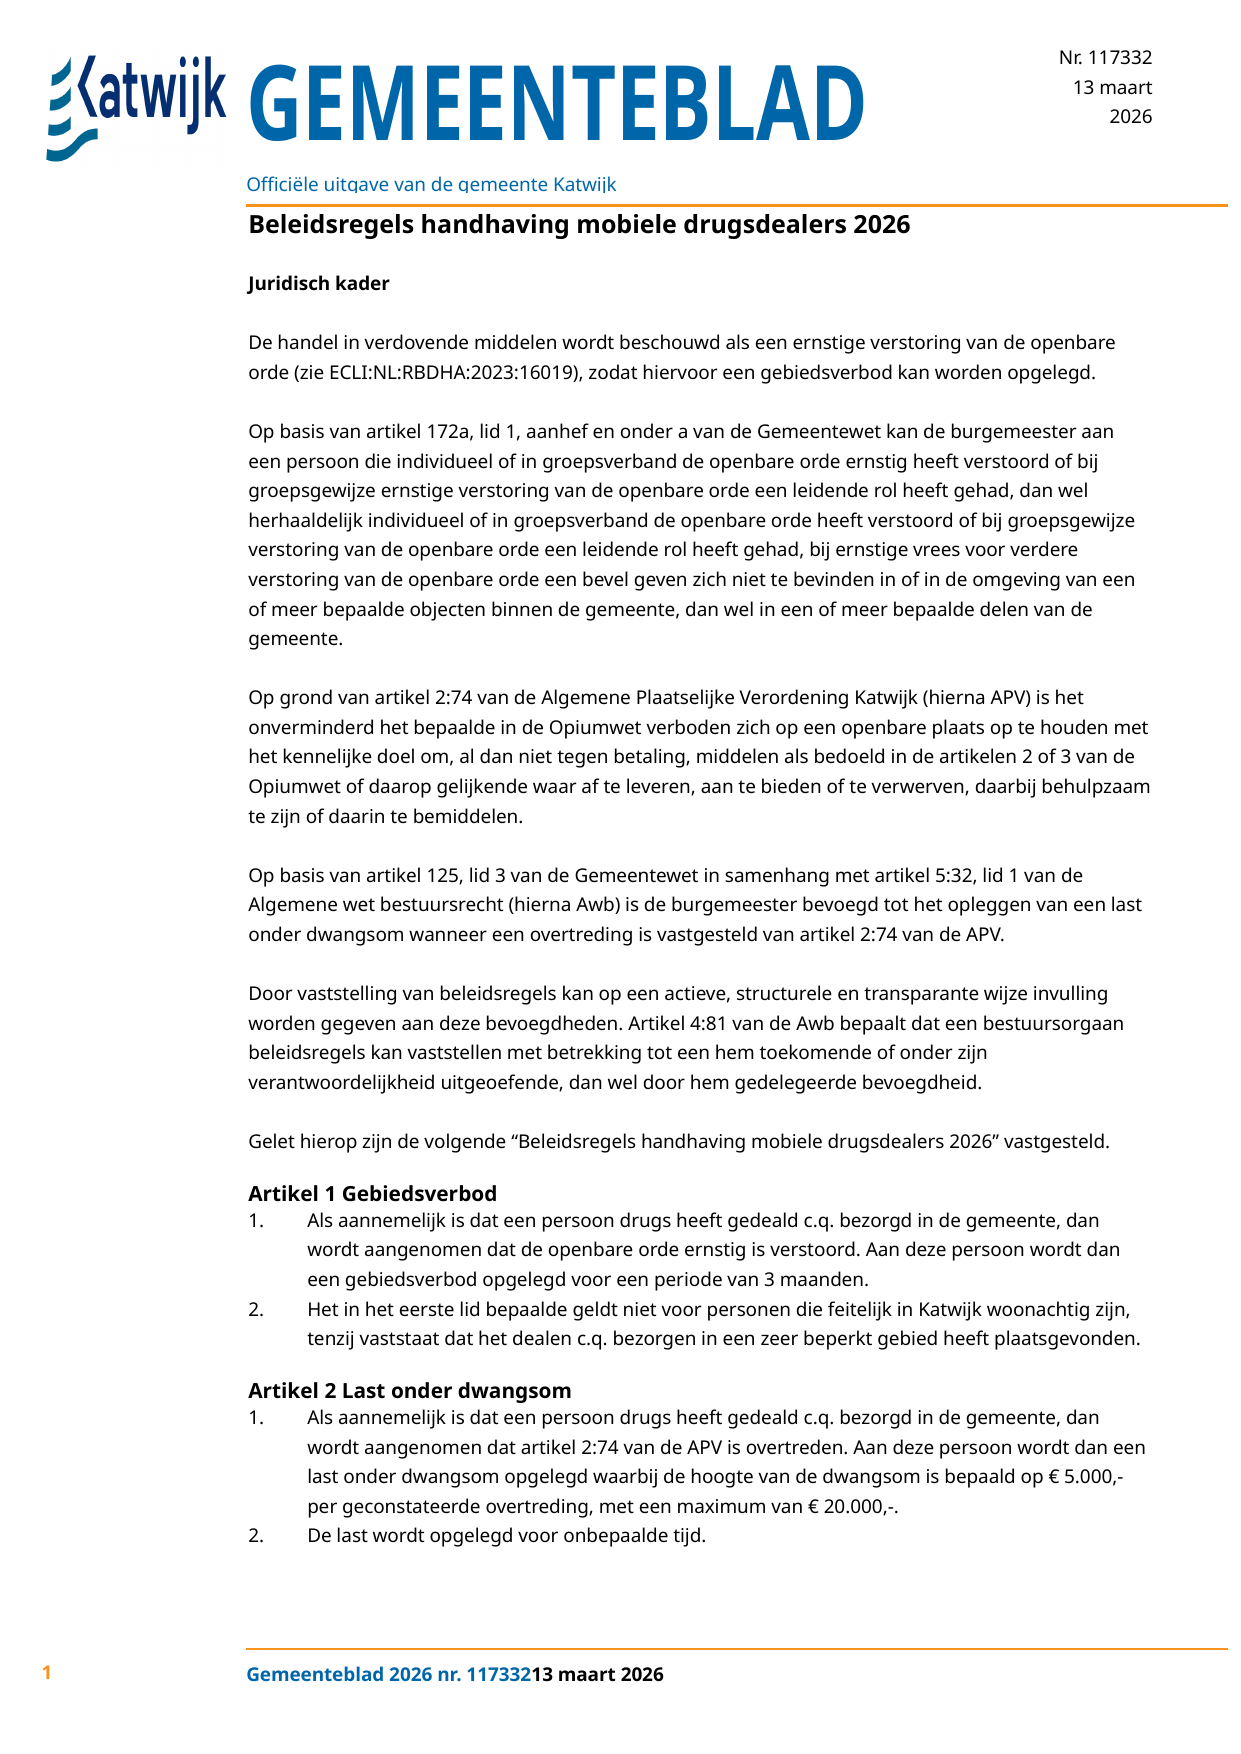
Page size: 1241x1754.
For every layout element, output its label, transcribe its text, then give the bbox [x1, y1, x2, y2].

text Op basis van artikel 125, lid 3 van de Gemeentewet in samenhang met artikel 5:32, lid 1 van de Algemene wet bestuursrecht (hierna Awb) is de burgemeester bevoegd tot het opleggen van een last onder dwangsom wanneer een overtreding is vastgesteld van artikel 2:74 van de APV. [248, 862, 1152, 947]
text Artikel 1 Gebiedsverbod [248, 1179, 1152, 1207]
text Op grond van artikel 2:74 van de Algemene Plaatselijke Verordening Katwijk (hierna APV) is het onverminderd het bepaalde in de Opiumwet verboden zich op een openbare plaats op te houden met het kennelijke doel om, al dan niet tegen betaling, middelen als bedoeld in de artikelen 2 of 3 van de Opiumwet of daarop gelijkende waar af te leveren, aan te bieden of te verwerven, daarbij behulpzaam te zijn of daarin te bemiddelen. [248, 684, 1152, 828]
text Gelet hierop zijn de volgende “Beleidsregels handhaving mobiele drugsdealers 2026” vastgesteld. [248, 1128, 1152, 1154]
text Op basis van artikel 172a, lid 1, aanhef en onder a van de Gemeentewet kan de burgemeester aan een persoon die individueel of in groepsverband de openbare orde ernstig heeft verstoord of bij groepsgewijze ernstige verstoring van de openbare orde een leidende rol heeft gehad, dan wel herhaaldelijk individueel of in groepsverband de openbare orde heeft verstoord of bij groepsgewijze verstoring van de openbare orde een leidende rol heeft gehad, bij ernstige vrees voor verdere verstoring van de openbare orde een bevel geven zich niet te bevinden in of in de omgeving van een of meer bepaalde objecten binnen de gemeente, dan wel in een of meer bepaalde delen van de gemeente. [248, 418, 1152, 651]
picture [41, 47, 231, 172]
text Juridisch kader [248, 270, 1152, 296]
text De handel in verdovende middelen wordt beschouwd als een ernstige verstoring van de openbare orde (zie ECLI:NL:RBDHA:2023:16019), zodat hiervoor een gebiedsverbod kan worden opgelegd. [248, 329, 1152, 385]
list Als aannemelijk is dat een persoon drugs heeft gedeald c.q. bezorgd in de gemeente, dan wordt aangenomen dat de openbare orde ernstig is verstoord. Aan deze persoon wordt dan een gebiedsverbod opgelegd voor een periode van 3 maanden. [248, 1207, 1152, 1292]
list Als aannemelijk is dat een persoon drugs heeft gedeald c.q. bezorgd in de gemeente, dan wordt aangenomen dat artikel 2:74 van de APV is overtreden. Aan deze persoon wordt dan een last onder dwangsom opgelegd waarbij de hoogte van de dwangsom is bepaald op € 5.000,- per geconstateerde overtreding, met een maximum van € 20.000,-. [248, 1404, 1152, 1519]
list De last wordt opgelegd voor onbepaalde tijd. [248, 1523, 1152, 1548]
text Artikel 2 Last onder dwangsom [248, 1376, 1152, 1404]
list Het in het eerste lid bepaalde geldt niet voor personen die feitelijk in Katwijk woonachtig zijn, tenzij vaststaat dat het dealen c.q. bezorgen in een zeer beperkt gebied heeft plaatsgevonden. [248, 1296, 1152, 1351]
text Beleidsregels handhaving mobiele drugsdealers 2026 [248, 207, 1152, 241]
text Door vaststelling van beleidsregels kan op een actieve, structurele en transparante wijze invulling worden gegeven aan deze bevoegdheden. Artikel 4:81 van de Awb bepaalt dat een bestuursorgaan beleidsregels kan vaststellen met betrekking tot een hem toekomende of onder zijn verantwoordelijkheid uitgeoefende, dan wel door hem gedelegeerde bevoegdheid. [248, 980, 1152, 1095]
